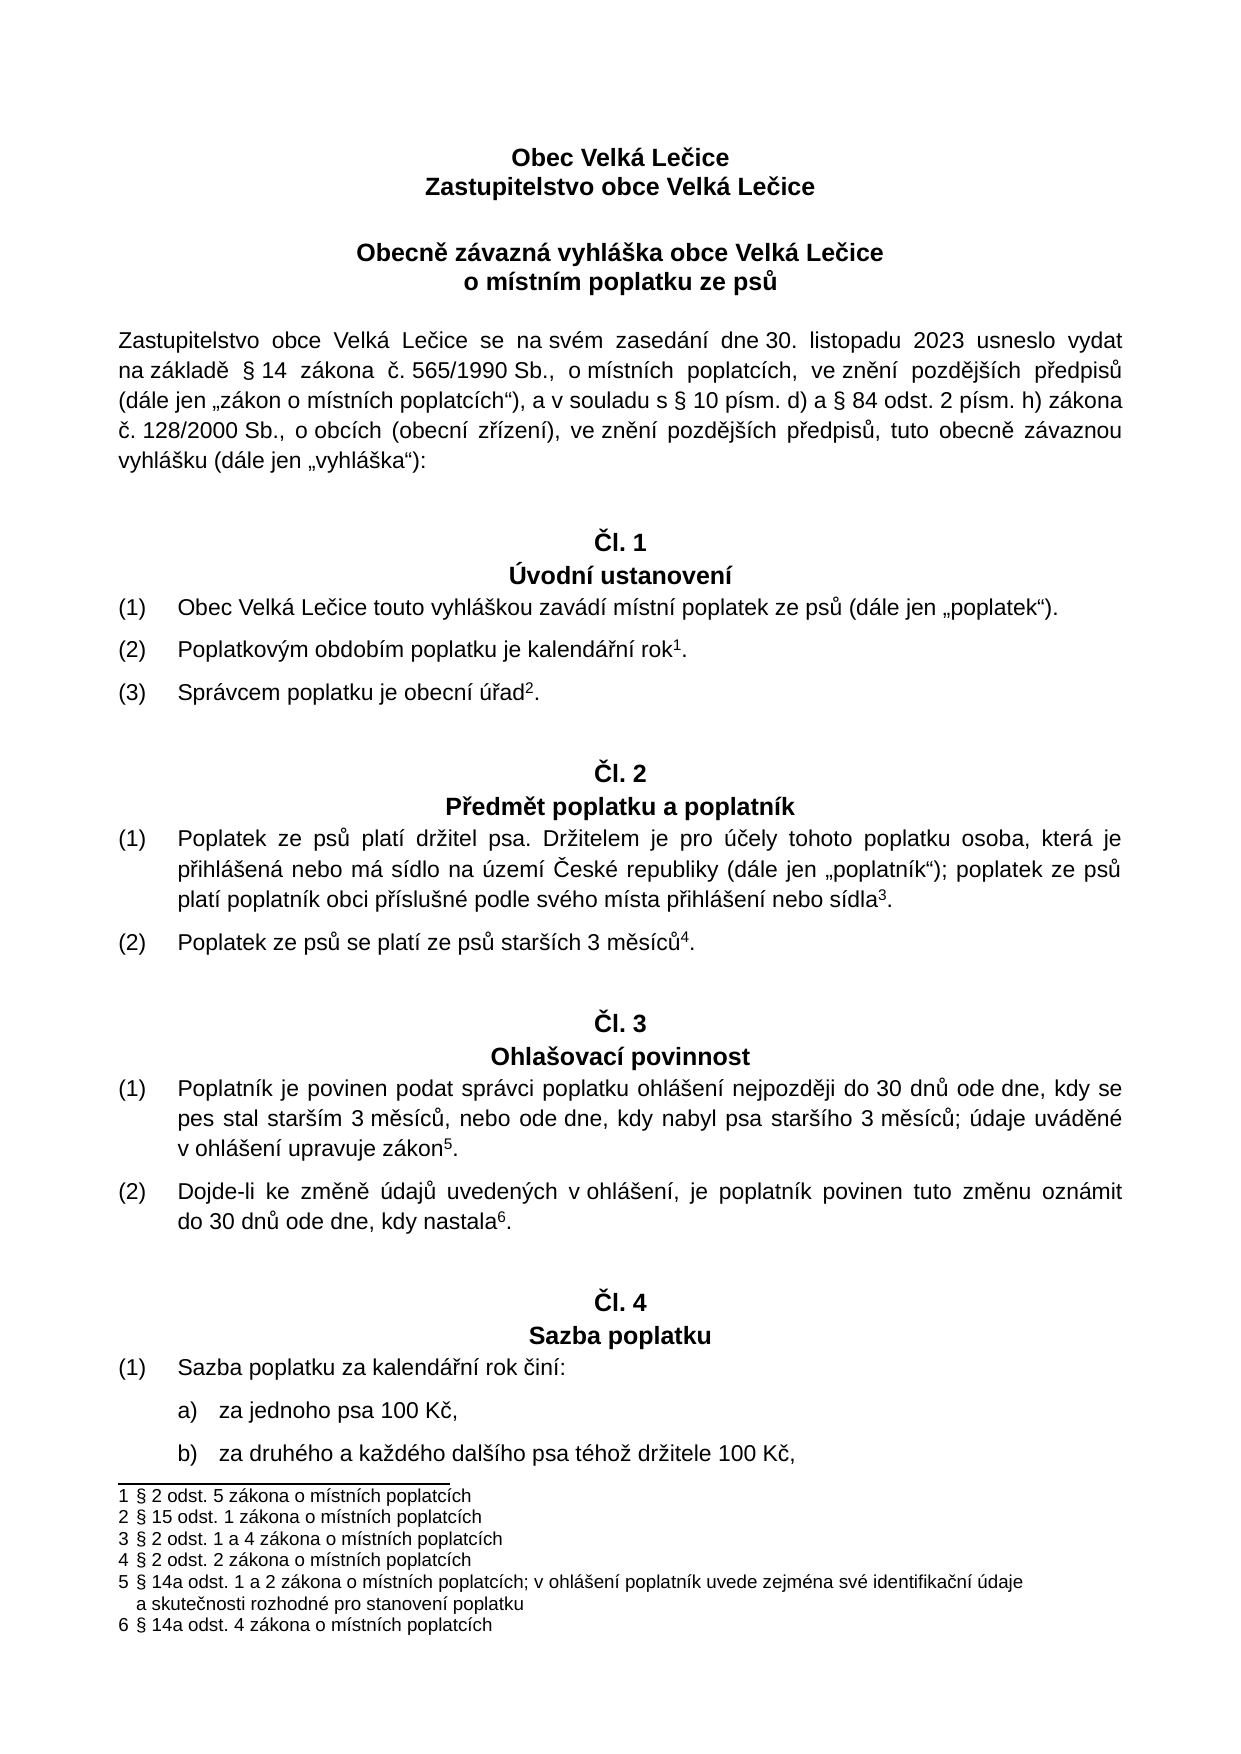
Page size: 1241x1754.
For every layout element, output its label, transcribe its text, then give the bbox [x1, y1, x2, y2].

list § 2 odst. 2 zákona o místních poplatcích [118, 1549, 1122, 1571]
list Poplatek ze psů platí držitel psa. Držitelem je pro účely tohoto poplatku osoba, která je přihlášená nebo má sídlo na území České republiky (dále jen „poplatník“); poplatek ze psů platí poplatník obci příslušné podle svého místa přihlášení nebo sídla. [118, 825, 1122, 912]
list § 2 odst. 5 zákona o místních poplatcích [118, 1484, 1122, 1506]
list Poplatek ze psů se platí ze psů starších 3 měsíců. [118, 928, 1122, 955]
list Poplatník je povinen podat správci poplatku ohlášení nejpozději do 30 dnů ode dne, kdy se pes stal starším 3 měsíců, nebo ode dne, kdy nabyl psa staršího 3 měsíců; údaje uváděné v ohlášení upravuje zákon. [118, 1075, 1122, 1162]
list za druhého a každého dalšího psa téhož držitele 100 Kč, [177, 1440, 1122, 1466]
subtitle Čl. 4 Sazba poplatku [118, 1288, 1122, 1350]
list za jednoho psa 100 Kč, [177, 1397, 1122, 1423]
subtitle Čl. 3 Ohlašovací povinnost [118, 1009, 1122, 1071]
text Obec Velká Lečice Zastupitelstvo obce Velká Lečice [118, 143, 1122, 201]
list Správcem poplatku je obecní úřad. [118, 679, 1122, 706]
list § 15 odst. 1 zákona o místních poplatcích [118, 1506, 1122, 1528]
list § 2 odst. 1 a 4 zákona o místních poplatcích [118, 1528, 1122, 1549]
list § 14a odst. 4 zákona o místních poplatcích [118, 1614, 1122, 1635]
list Sazba poplatku za kalendářní rok činí: [118, 1354, 1122, 1381]
list Dojde-li ke změně údajů uvedených v ohlášení, je poplatník povinen tuto změnu oznámit do 30 dnů ode dne, kdy nastala. [118, 1178, 1122, 1234]
list Obec Velká Lečice touto vyhláškou zavádí místní poplatek ze psů (dále jen „poplatek“). [118, 594, 1122, 620]
list § 14a odst. 1 a 2 zákona o místních poplatcích; v ohlášení poplatník uvede zejména své identifikační údaje a skutečnosti rozhodné pro stanovení poplatku [118, 1571, 1122, 1614]
subtitle Obecně závazná vyhláška obce Velká Lečice o místním poplatku ze psů [118, 238, 1122, 295]
subtitle Čl. 1 Úvodní ustanovení [118, 528, 1122, 589]
list Poplatkovým obdobím poplatku je kalendářní rok. [118, 636, 1122, 663]
subtitle Čl. 2 Předmět poplatku a poplatník [118, 759, 1122, 821]
text Zastupitelstvo obce Velká Lečice se na svém zasedání dne 30. listopadu 2023 usneslo vydat na základě § 14 zákona č. 565/1990 Sb., o místních poplatcích, ve znění pozdějších předpisů (dále jen „zákon o místních poplatcích“), a v souladu s § 10 písm. d) a § 84 odst. 2 písm. h) zákona č. 128/2000 Sb., o obcích (obecní zřízení), ve znění pozdějších předpisů, tuto obecně závaznou vyhlášku (dále jen „vyhláška“): [118, 327, 1122, 474]
